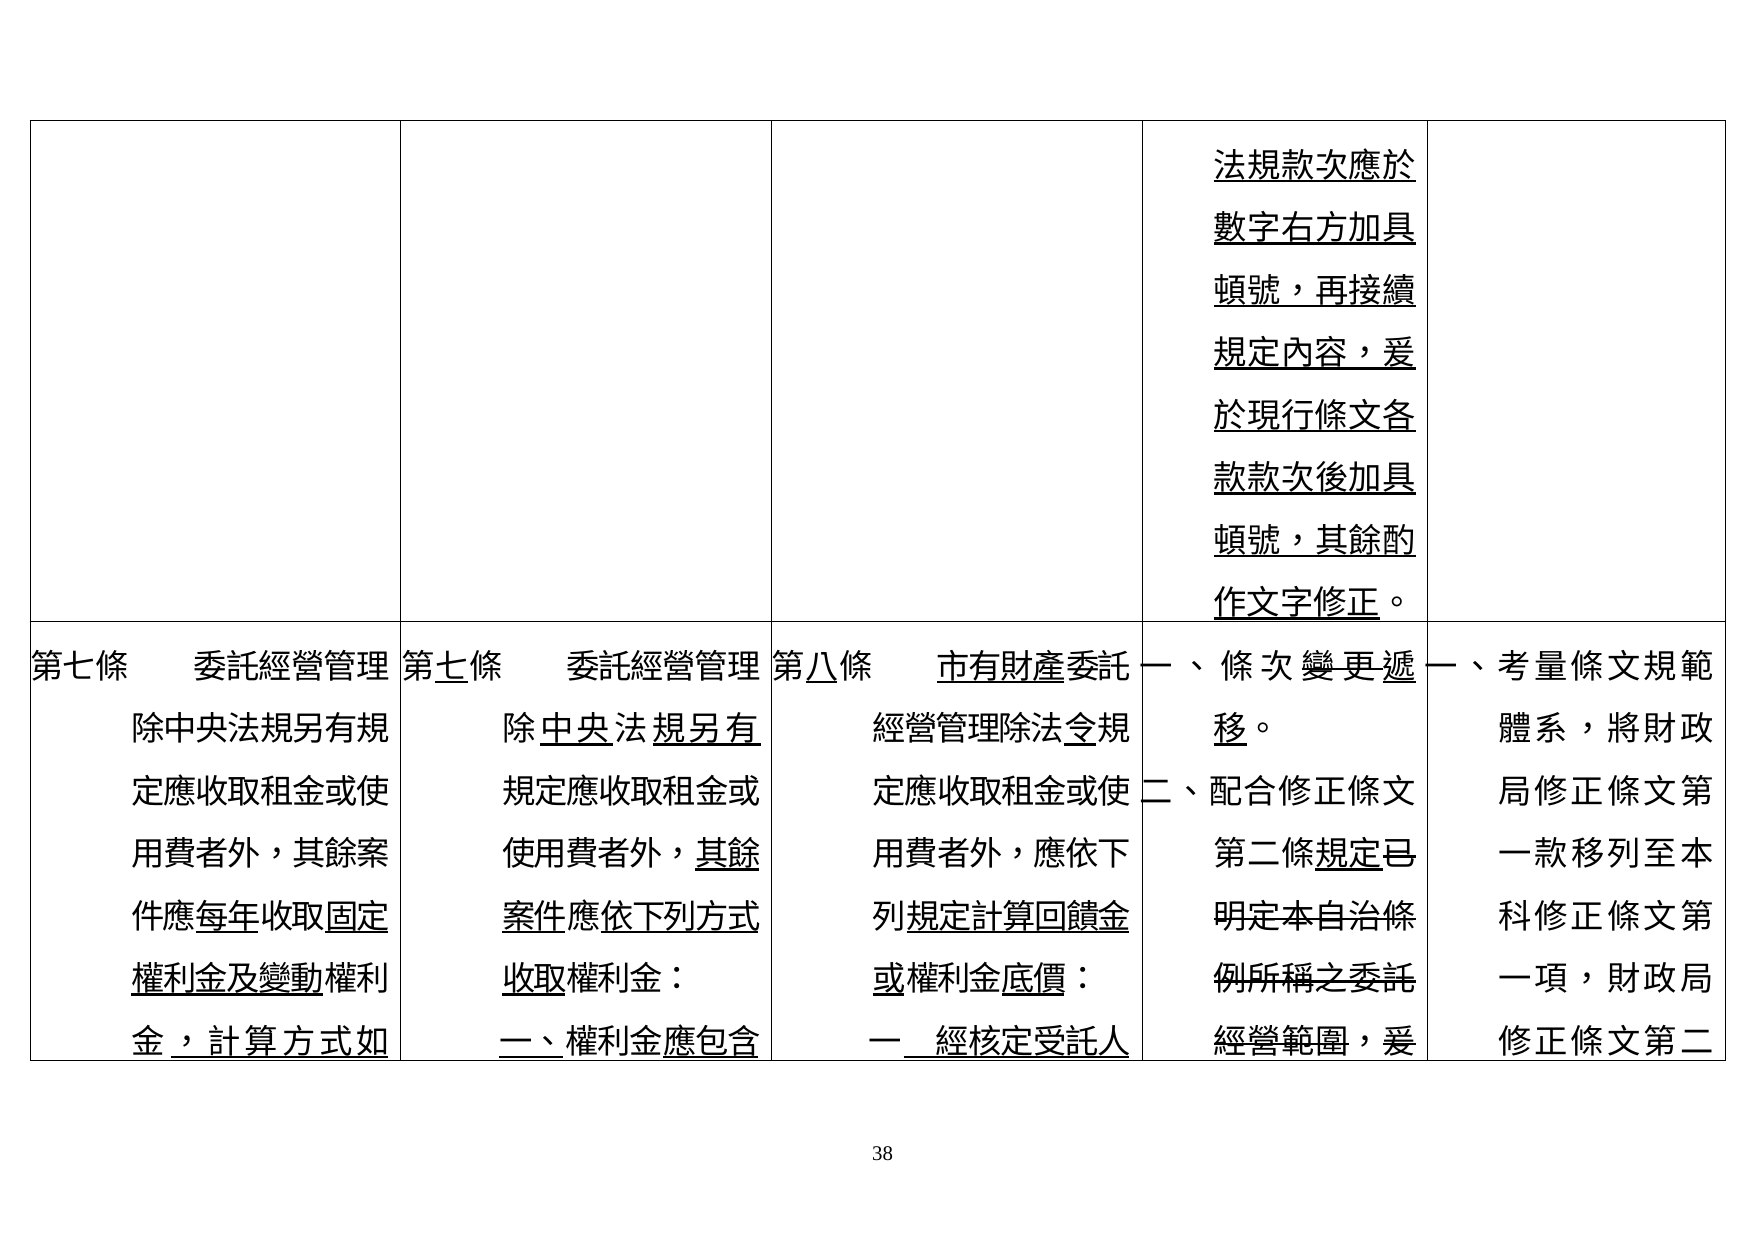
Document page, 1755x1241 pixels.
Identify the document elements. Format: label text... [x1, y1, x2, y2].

table_cell [1428, 121, 1725, 621]
table_cell 第八條 市有財產委託經營管理除法令規定應收取租金或使用費者外，應依下列規定計算回饋金或權利金底價： 一 經核定受託人 [772, 622, 1142, 1060]
table_cell 一、條次變更遞移。 二、關於委託經營管理標的物係包含土地、建物或動產，如為土地、或建物，則標的即應含權利範圍，毋庸規定之，爰刪除現行條文第一款規定之「範圍」二字。 三、現行條文第二款規定之委託方式，係指徵甄選廠商之方式，因修正條文第九條已修正明定委託經營管理之受託人應以公開甄選方式徵得，爰予刪除現行條文第二款，餘款次併同調整。又審酌委託機關是否給予補助，係依修正條文第八款進行財務分析後方能決定，爰將現行條文第三款移列至修正條文第九款，並配合修正條文第四條，刪除「資源及經費」及「金額」。相關款次配合遞移。 四、修正條文第二款係現行條文第四款移列修正現行條文第四款遞改為第二款。配合修正條文第二條，刪除現行條文關於回饋金之相關規定。又現行條文之權利金「底價」及與原計算標準括弧內說明權利金之減免及預估計收百分比等並非適用於每一件委託經營管理案件，爰予刪除。另現行條文第四款及第七款規定之「計算標準」，非屬中央法規標準法第三條規定之「命令」及地方制度法第二十七條第二項規定之「自治規則」中所稱之「標準」，為免誤解，爰調整將「標準」修正為「計算基準」。 五、修正條文第四款係現行條文第六款移列修正，將「委託經營管理期限」修正為「委託經營管理期間」，另現行條文第六款遞改為第四款。因續約要件為契約雙方之重要權利義務關係，爰明定新增「續約要件」為委託計畫或要點應列事項，並酌作文字修正。 六、修正條文第六款、第七款及第十款分別係現行條文第八款、第九款及第十二款移列，內容未修正。 七六、修正條文第八款係現行條文第十款移列修正，現行條文第十款遞改為第八款。考量現行條文第十款規定之經濟、社會之效益較為抽象，爰請委託機關改修正為以財務計畫方式評估委託經營管理案件之量化效益，並以之作為權利金收取之依據。 八、修正條文第九款係現行條文第三款移列修正，考量委託機關是否給予補助係經修正條文第八款進行財務分析後之延伸，爰調整款次。另委託機關提供補助之方式包含但不限於經費補助，爰配合修正條文第四條條文之修正，刪除「資源及經費」及「金額」等字。 九七、考量實務上部分案件契約草案經市議會同意或備查後，如辦理公開閱覽蒐集廠商相關意見，常有廠商所提意見須酌予變動契約草案內容情形，又因委託經營管理之重要內容已於委託計畫或要點中敘明，爰予刪除現行條文第十一款。以下款次遞移。 十八、其餘依「法規及行政規則格式撰寫原則」酌修標點符號，並酌作文字修正依現行法制體例，法規款次應於數字右方加具頓號，再接續規定內容，爰於現行條文各款款次後加具頓號，其餘酌作文字修正。 [1143, 121, 1427, 621]
table_cell [31, 121, 400, 621]
table_cell [772, 121, 1142, 621]
table_cell 第七條 委託經營管理除中央法規另有規定應收取租金或使用費者外，其餘案件應每年收取固定權利金及變動權利金，計算方式如 [31, 622, 400, 1060]
table_cell 一、條次變更遞移。 二、配合修正條文第二條規定已明定本自治條例所稱之委託經營範圍，爰刪除序文之「市有財產」及「回饋金」。又委託經營管理案件如依其他中央法規規定（如農產品市場交易法）應收取租金或使用費，該收取之金額即為委託經營管理之對價，毋須另加收權利金，爰於序文增訂「其餘案件」，以期明確。 三、委託經營案件如依其他中央法規規定（如農產品市場交易法）收取租金或使用費，該收取之金額即為委託經營之對價，毋須另加收權利金，爰酌修文字以茲明確。另配合修正條文第二條之修正，刪除現行回饋金相關規定。 四三、依因審計部臺北市審計處一百十一年一月二十二日審北市二字第一一一○○五○○四五號函說明，現行權利金及回饋金計收實務執行情形已與規定有間，應妥為研訂計算方式。，爰參考促進民間參與公共建設案件權利金設定及調整參考原則，將權利金之計收方式，以修正為固定權利金（包底）加上及變動權利金（抽成）方式計收權利金，讓委託機關得依政策目的需求，秉持風險分攤、利潤共享原則，依修正條文第六條第八款之財務計畫，視個案財務可行性，衡酌權利金計收方式。另現行以「對外收費項目及標準」作為權利金計收方式之判斷依據，因實務上有案件之「對外收費項目及標準」部分由受託人自行設定，部分由市政府設定，致實務執行上有判斷之困難，爰予刪除。關於權利金之計收方式說明如下： (一)考量個案可能因應政策考量給予受託人使用場地對價優惠，爰參照臺北市市有公用房地提供使用辦法及臺北市市有公用房地使用費收費基準表規定，修正條文第一款第一目之一，係以土地申報地價年息及房屋評定現值之一定百分比計算，由委託機關依政策決定收取申報地價年息百分之三至百分之五；修正條文第一款第一目之二，則係以委託經營管理期間之預估營收或獲利分潤計收，由受託人於契約期間每年給付一定數額之權利金。因上開二者均不受實際營運盈虧之影響，故稱之為固定權利金。 (二)修正條文第一款第二目變動權利金計算方式，係以實際營運收入或稅前淨利乘以一定百分比，或依級距以不同之百分比計收，其金額收取之多寡將受實際營運盈虧之影響，故稱之為變動權利金。 五、考量個案可能因應政策考量給予受託人使用場地對價優惠，爰參照臺北市市有公用房地提供使用辦法及臺北市市有公用房地使用費收費基準表規定，訂定修正條文第一款第一目之一計算方式，土地申報地價年息得由機關依政策決定收取申報地價年息百分之三至百分之五；另修正條文第一款第一目之二所稱每年固定金額，係委託經營管理期間之預估營收或獲利分潤，由受託人於契約期間每年給付一定數額之權利金。上開兩者均不受實際營運盈虧之影響，故稱之為固定權利金。 六、修正條文第一款第二目訂定變動權利金計算方式，以實際營運收入或稅前淨利乘以一定百分比或依級距不同之百分比計收變動權利金，其金額收取之多寡將受實際營運盈虧之影響。 七四、現行條文第二款以「對外收費項目及標準」作為權利金計收方式之判斷依據，因實務上有案件之「對外收費項目及標準」部分由受託人自行設定，部分由市政府設定，致實務執行上難以適用，爰刪除現行條文第二款有關對外收費項目及標準須由市政府設定之情形。復考量委託機關給予補助之案件，通常較不具財務自償性，爰依修正條文第四條及第六條第九款規定，增訂定修正條文第二款關於委託機關對於委託經營管理案給予訂有補助者，得僅收取固定或變動權利金。 八五、修正條文第三款酌修文字依現行法制體例，法規款次應於數字右方加具頓號，再接續規定內容，爰於現行條文各款款次後加具頓號，其餘酌作文字修正。 九、其餘依「法規及行政規則格式撰寫原則」酌修標點符號及文字。 [1143, 622, 1427, 1060]
table_cell [401, 121, 771, 621]
table_cell 一、考量條文規範體系，將財政局修正條文第一款移列至本科修正條文第一項，財政局修正條文第二款與第三款移列為本科修正條文第二項及第三項。又經洽財政局表示，於委託經營管理期間每年均應收取權利金，故於本科修正條文第一項序文新增「每年」，其餘修正條文酌作文字修正。 二、財政局修正說明酌作文字修正。 [1428, 622, 1725, 1060]
table_cell 第七條 委託經營管理除中央法規另有規定應收取租金或使用費者外，其餘案件應依下列方式收取權利金： 一、權利金應包含 [401, 622, 771, 1060]
